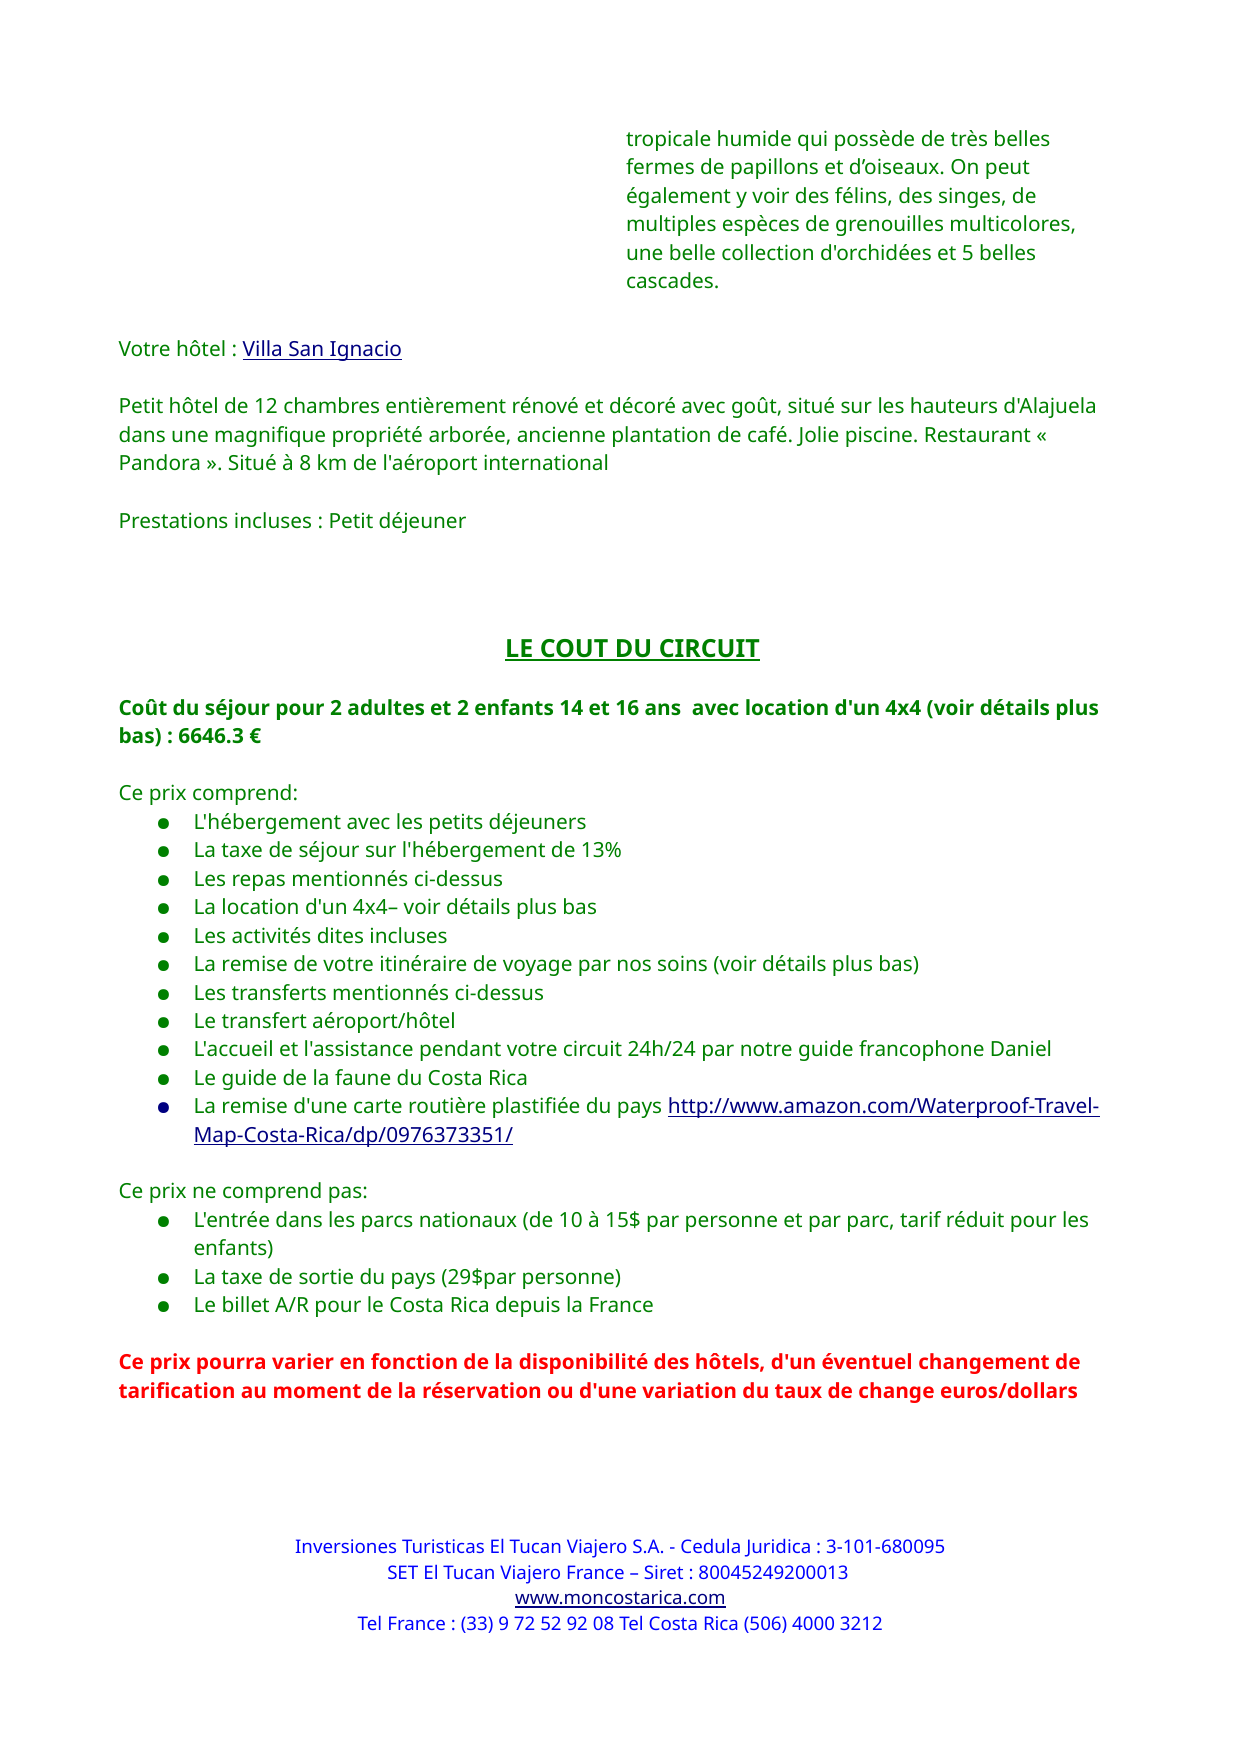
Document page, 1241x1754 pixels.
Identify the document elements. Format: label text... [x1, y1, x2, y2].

table_header [118, 118, 620, 300]
list La taxe de séjour sur l'hébergement de 13% [156, 835, 1122, 864]
list L'entrée dans les parcs nationaux (de 10 à 15$ par personne et par parc, tarif réduit pour les enfants) [156, 1205, 1122, 1262]
text Petit hôtel de 12 chambres entièrement rénové et décoré avec goût, situé sur les hauteurs d'Alajuela dans une magnifique propriété arborée, ancienne plantation de café. Jolie piscine. Restaurant « Pandora ». Situé à 8 km de l'aéroport international [118, 392, 1122, 477]
list La location d'un 4x4– voir détails plus bas [156, 892, 1122, 921]
list L'hébergement avec les petits déjeuners [156, 807, 1122, 835]
text Ce prix comprend: [118, 778, 1122, 807]
list Le guide de la faune du Costa Rica [156, 1063, 1122, 1091]
list La remise de votre itinéraire de voyage par nos soins (voir détails plus bas) [156, 949, 1122, 978]
text LE COUT DU CIRCUIT [118, 631, 1146, 665]
list Les repas mentionnés ci-dessus [156, 864, 1122, 892]
text Ce prix pourra varier en fonction de la disponibilité des hôtels, d'un éventuel changement de tarification au moment de la réservation ou d'une variation du taux de change euros/dollars [118, 1347, 1122, 1404]
list L'accueil et l'assistance pendant votre circuit 24h/24 par notre guide francophone Daniel [156, 1034, 1122, 1063]
text Votre hôtel : Villa San Ignacio [118, 334, 1122, 363]
list Le billet A/R pour le Costa Rica depuis la France [156, 1290, 1122, 1319]
text Coût du séjour pour 2 adultes et 2 enfants 14 et 16 ans avec location d'un 4x4 (voir détails plus bas) : 6646.3 € [118, 693, 1122, 750]
text Prestations incluses : Petit déjeuner [118, 506, 1122, 534]
list Les activités dites incluses [156, 921, 1122, 949]
list La remise d'une carte routière plastifiée du pays http://www.amazon.com/Waterproof-Travel-Map-Costa-Rica/dp/0976373351/ [156, 1091, 1122, 1148]
list Les transferts mentionnés ci-dessus [156, 978, 1122, 1006]
list Le transfert aéroport/hôtel [156, 1006, 1122, 1034]
list La taxe de sortie du pays (29$par personne) [156, 1262, 1122, 1290]
text Ce prix ne comprend pas: [118, 1177, 1122, 1205]
table_header tropicale humide qui possède de très belles fermes de papillons et d’oiseaux. On peut également y voir des félins, des singes, de multiples espèces de grenouilles multicolores, une belle collection d'orchidées et 5 belles cascades. [620, 118, 1122, 300]
